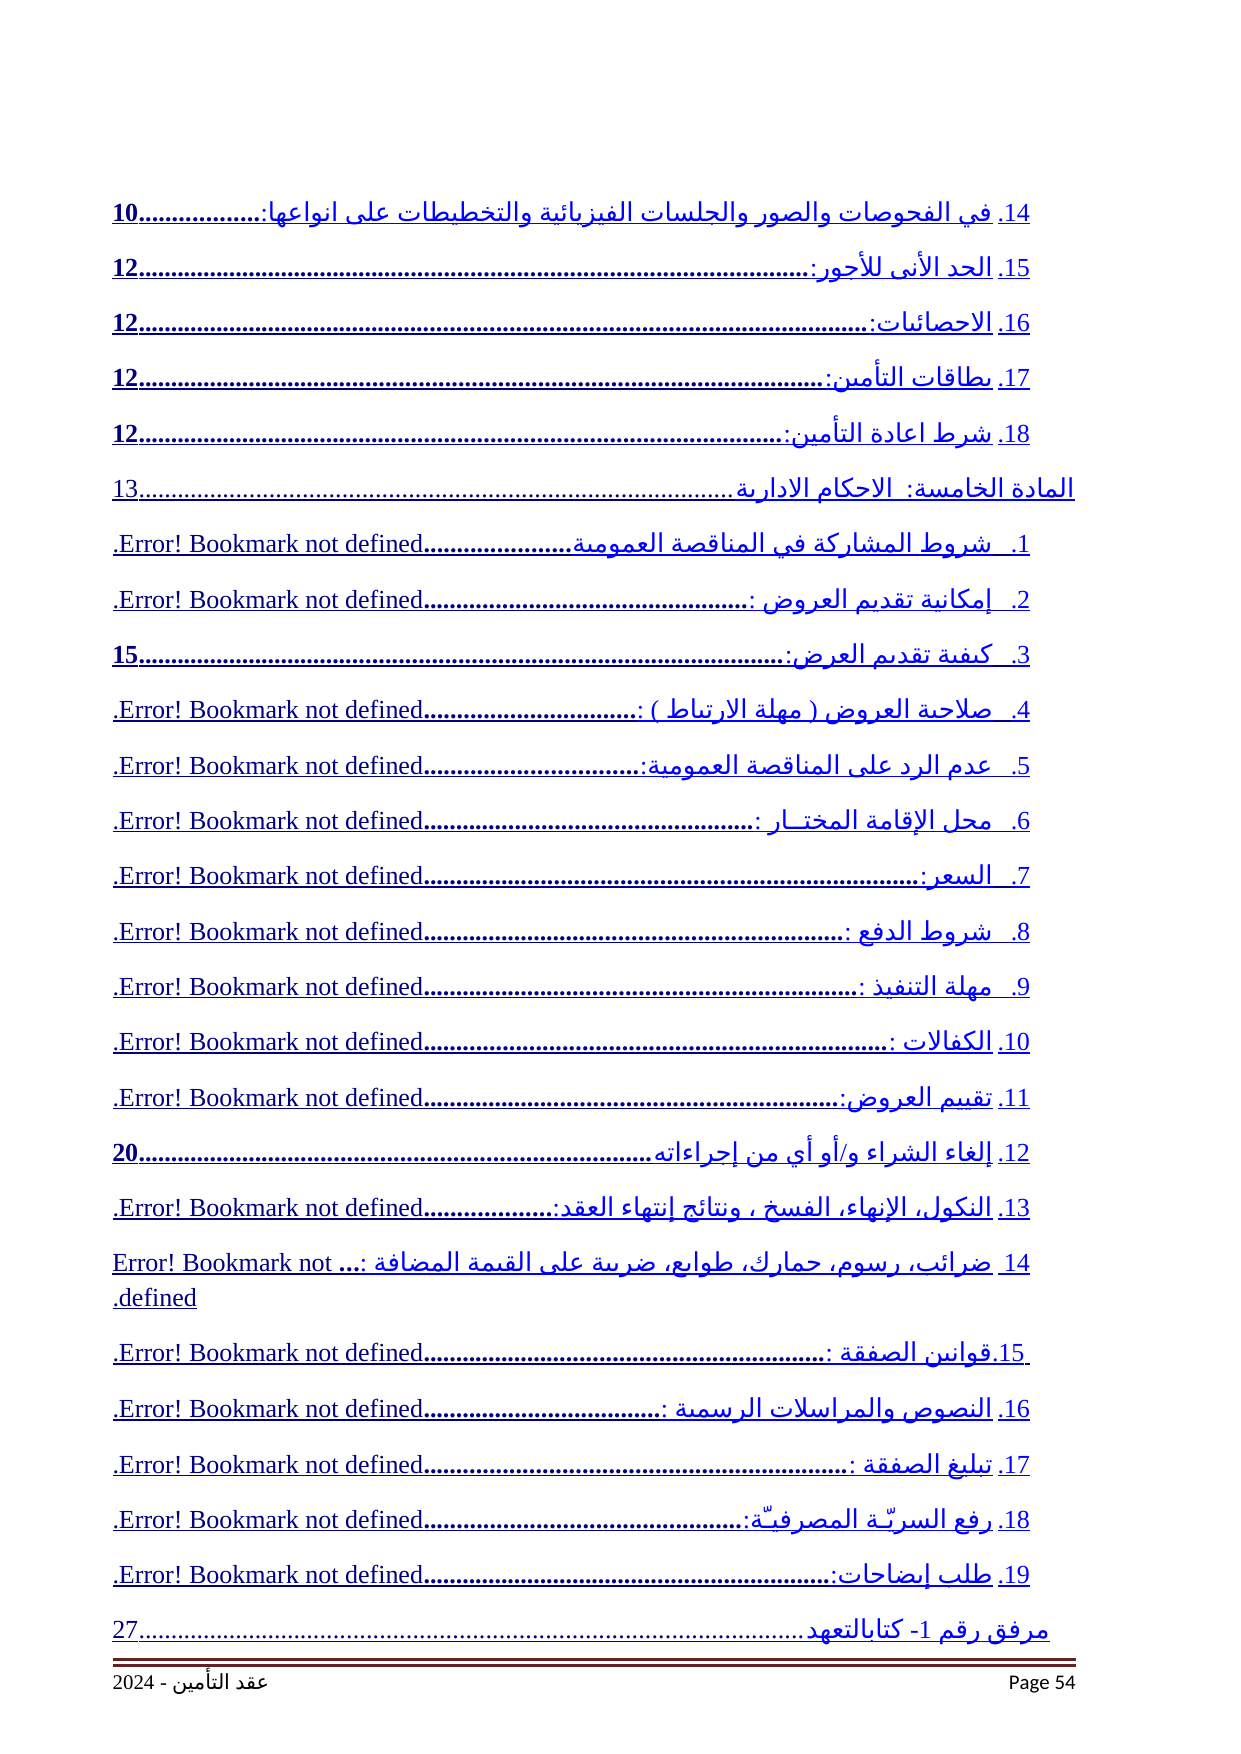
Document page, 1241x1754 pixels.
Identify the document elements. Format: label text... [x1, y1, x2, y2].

text 10. الكفالات : Error! Bookmark not defined. [112, 1026, 1076, 1056]
text 7. السعر: Error! Bookmark not defined. [112, 860, 1076, 890]
text 5. عدم الرد على المناقصة العمومية: Error! Bookmark not defined. [112, 750, 1076, 780]
text 8. شروط الدفع : Error! Bookmark not defined. [112, 916, 1076, 946]
text 13. النكول، الإنهاء، الفسخ ، ونتائج إنتهاء العقد: Error! Bookmark not defined. [112, 1192, 1076, 1222]
text المادة الخامسة: الاحكام الادارية 13 [112, 473, 1076, 503]
text 18. شرط اعادة التأمين: 12 [112, 418, 1076, 448]
text 3. كيفية تقديم العرض: 15 [112, 639, 1076, 669]
text 15. الحد الأنى للأجور: 12 [112, 252, 1076, 282]
text 14 ضرائب، رسوم، جمارك، طوابع، ضريبة على القيمة المضافة : Error! Bookmark not defined. [112, 1247, 1076, 1312]
text 15.قوانين الصفقة : Error! Bookmark not defined. [112, 1337, 1076, 1368]
text 17. تبليغ الصفقة : Error! Bookmark not defined. [112, 1449, 1076, 1479]
text 16. الاحصائيات: 12 [112, 307, 1076, 337]
text 14. في الفحوصات والصور والجلسات الفيزيائية والتخطيطات على انواعها: 10 [112, 197, 1076, 227]
text 18. رفع السريّـة المصرفيـّة: Error! Bookmark not defined. [112, 1504, 1076, 1534]
text 12. إلغاء الشراء و/أو أي من إجراءاته 20 [112, 1137, 1076, 1167]
text 1. شروط المشاركة في المناقصة العمومية Error! Bookmark not defined. [112, 528, 1076, 558]
text 6. محل الإقامة المختــار : Error! Bookmark not defined. [112, 805, 1076, 835]
text 4. صلاحية العروض ( مهلة الارتباط ) : Error! Bookmark not defined. [112, 694, 1076, 724]
text 17. بطاقات التأمين: 12 [112, 362, 1076, 392]
text 19. طلب إيضاحات: Error! Bookmark not defined. [112, 1559, 1076, 1589]
text 2. إمكانية تقديم العروض : Error! Bookmark not defined. [112, 584, 1076, 614]
text 11. تقييم العروض: Error! Bookmark not defined. [112, 1082, 1076, 1112]
text مرفق رقم 1- كتابالتعهد 27 [112, 1614, 1051, 1644]
text 9. مهلة التنفيذ : Error! Bookmark not defined. [112, 971, 1076, 1001]
text 16. النصوص والمراسلات الرسمية : Error! Bookmark not defined. [112, 1393, 1076, 1423]
